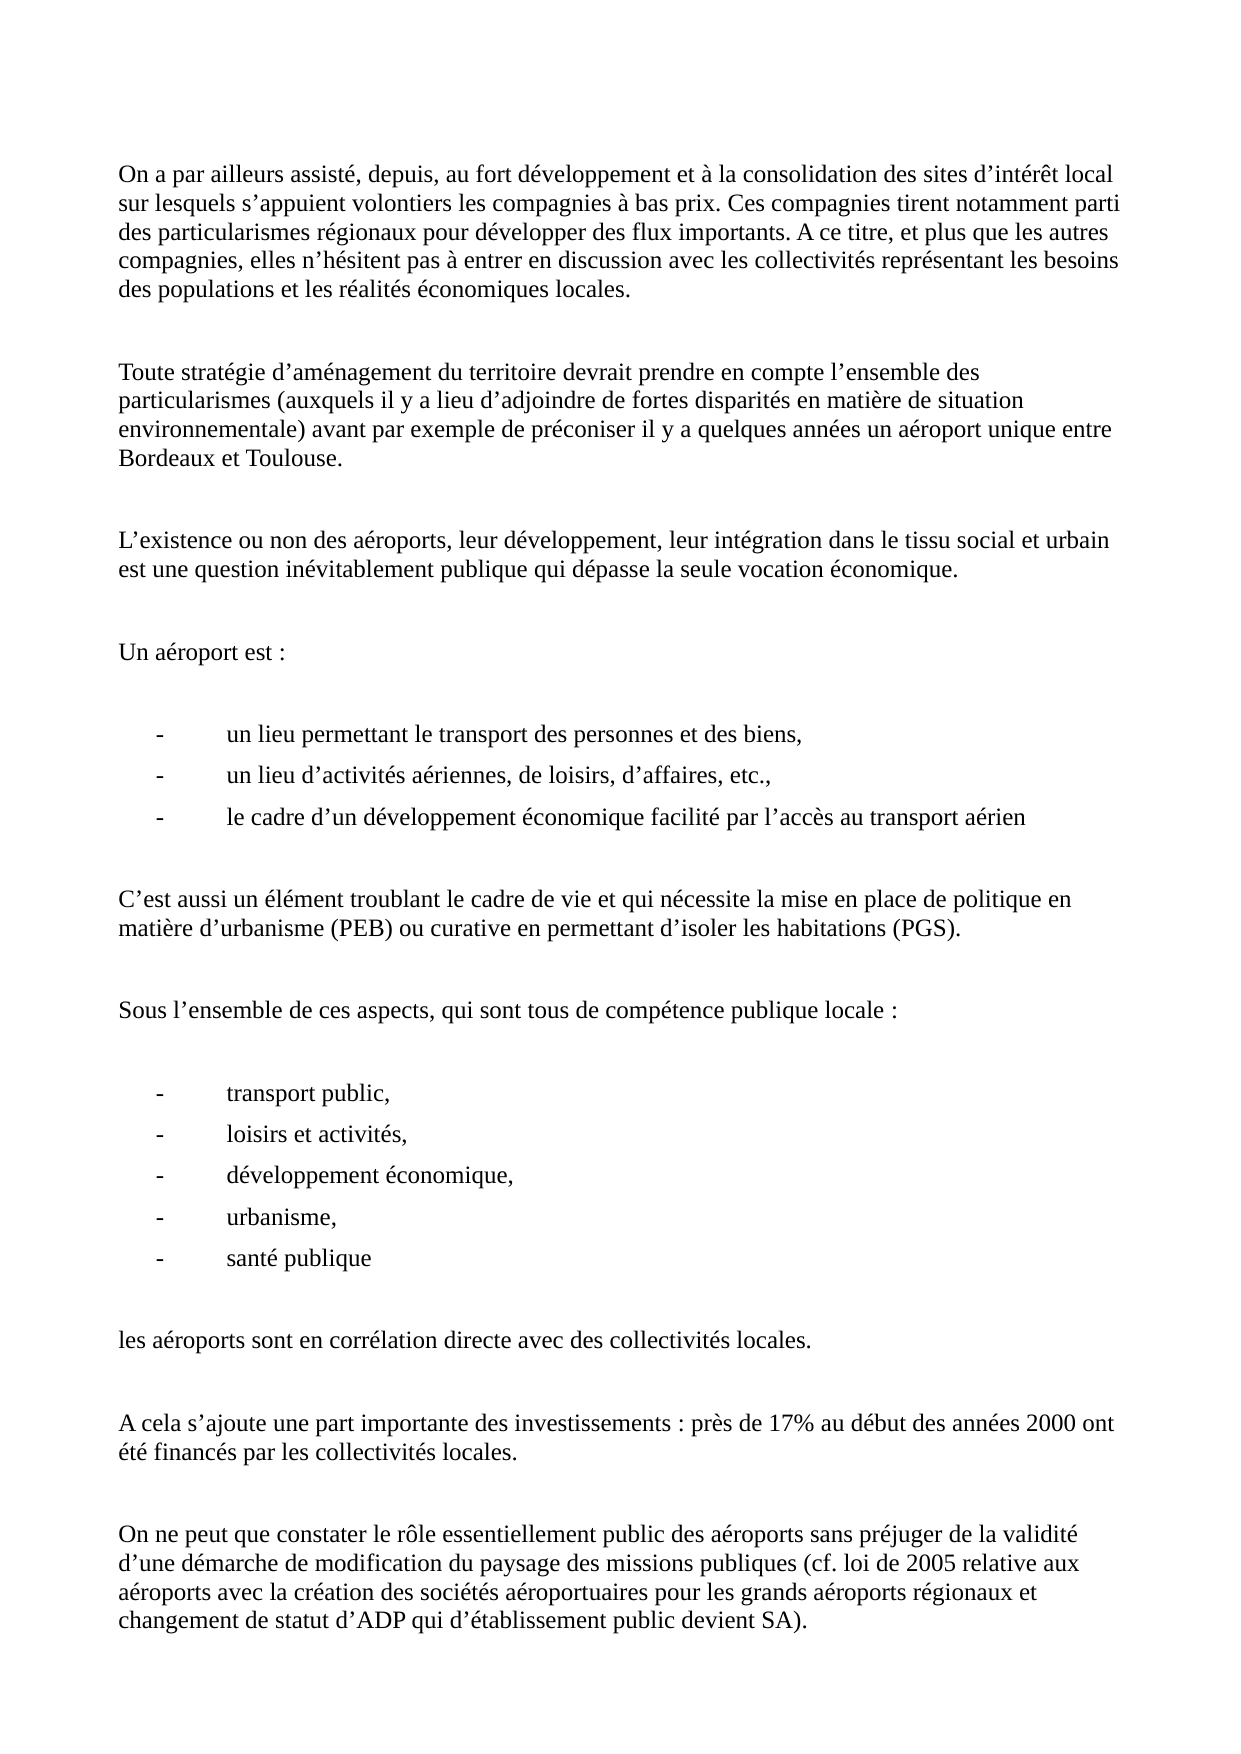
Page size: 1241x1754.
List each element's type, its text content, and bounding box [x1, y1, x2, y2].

text A cela s’ajoute une part importante des investissements : près de 17% au début des années 2000 ont été financés par les collectivités locales. [118, 1408, 1122, 1466]
text - le cadre d’un développement économique facilité par l’accès au transport aérien [156, 802, 1122, 831]
text - urbanisme, [156, 1202, 1122, 1231]
text les aéroports sont en corrélation directe avec des collectivités locales. [118, 1326, 1122, 1354]
text - transport public, [156, 1078, 1122, 1107]
text Sous l’ensemble de ces aspects, qui sont tous de compétence publique locale : [118, 996, 1122, 1024]
text - un lieu d’activités aériennes, de loisirs, d’affaires, etc., [156, 761, 1122, 789]
text L’existence ou non des aéroports, leur développement, leur intégration dans le tissu social et urbain est une question inévitablement publique qui dépasse la seule vocation économique. [118, 526, 1122, 583]
text C’est aussi un élément troublant le cadre de vie et qui nécessite la mise en place de politique en matière d’urbanisme (PEB) ou curative en permettant d’isoler les habitations (PGS). [118, 884, 1122, 942]
text - un lieu permettant le transport des personnes et des biens, [156, 719, 1122, 748]
text On ne peut que constater le rôle essentiellement public des aéroports sans préjuger de la validité d’une démarche de modification du paysage des missions publiques (cf. loi de 2005 relative aux aéroports avec la création des sociétés aéroportuaires pour les grands aéroports régionaux et changement de statut d’ADP qui d’établissement public devient SA). [118, 1519, 1122, 1634]
text Un aéroport est : [118, 637, 1122, 666]
text Toute stratégie d’aménagement du territoire devrait prendre en compte l’ensemble des particularismes (auxquels il y a lieu d’adjoindre de fortes disparités en matière de situation environnementale) avant par exemple de préconiser il y a quelques années un aéroport unique entre Bordeaux et Toulouse. [118, 357, 1122, 472]
text On a par ailleurs assisté, depuis, au fort développement et à la consolidation des sites d’intérêt local sur lesquels s’appuient volontiers les compagnies à bas prix. Ces compagnies tirent notamment parti des particularismes régionaux pour développer des flux importants. A ce titre, et plus que les autres compagnies, elles n’hésitent pas à entrer en discussion avec les collectivités représentant les besoins des populations et les réalités économiques locales. [118, 159, 1122, 303]
text - développement économique, [156, 1161, 1122, 1189]
text - loisirs et activités, [156, 1119, 1122, 1148]
text - santé publique [156, 1243, 1122, 1272]
